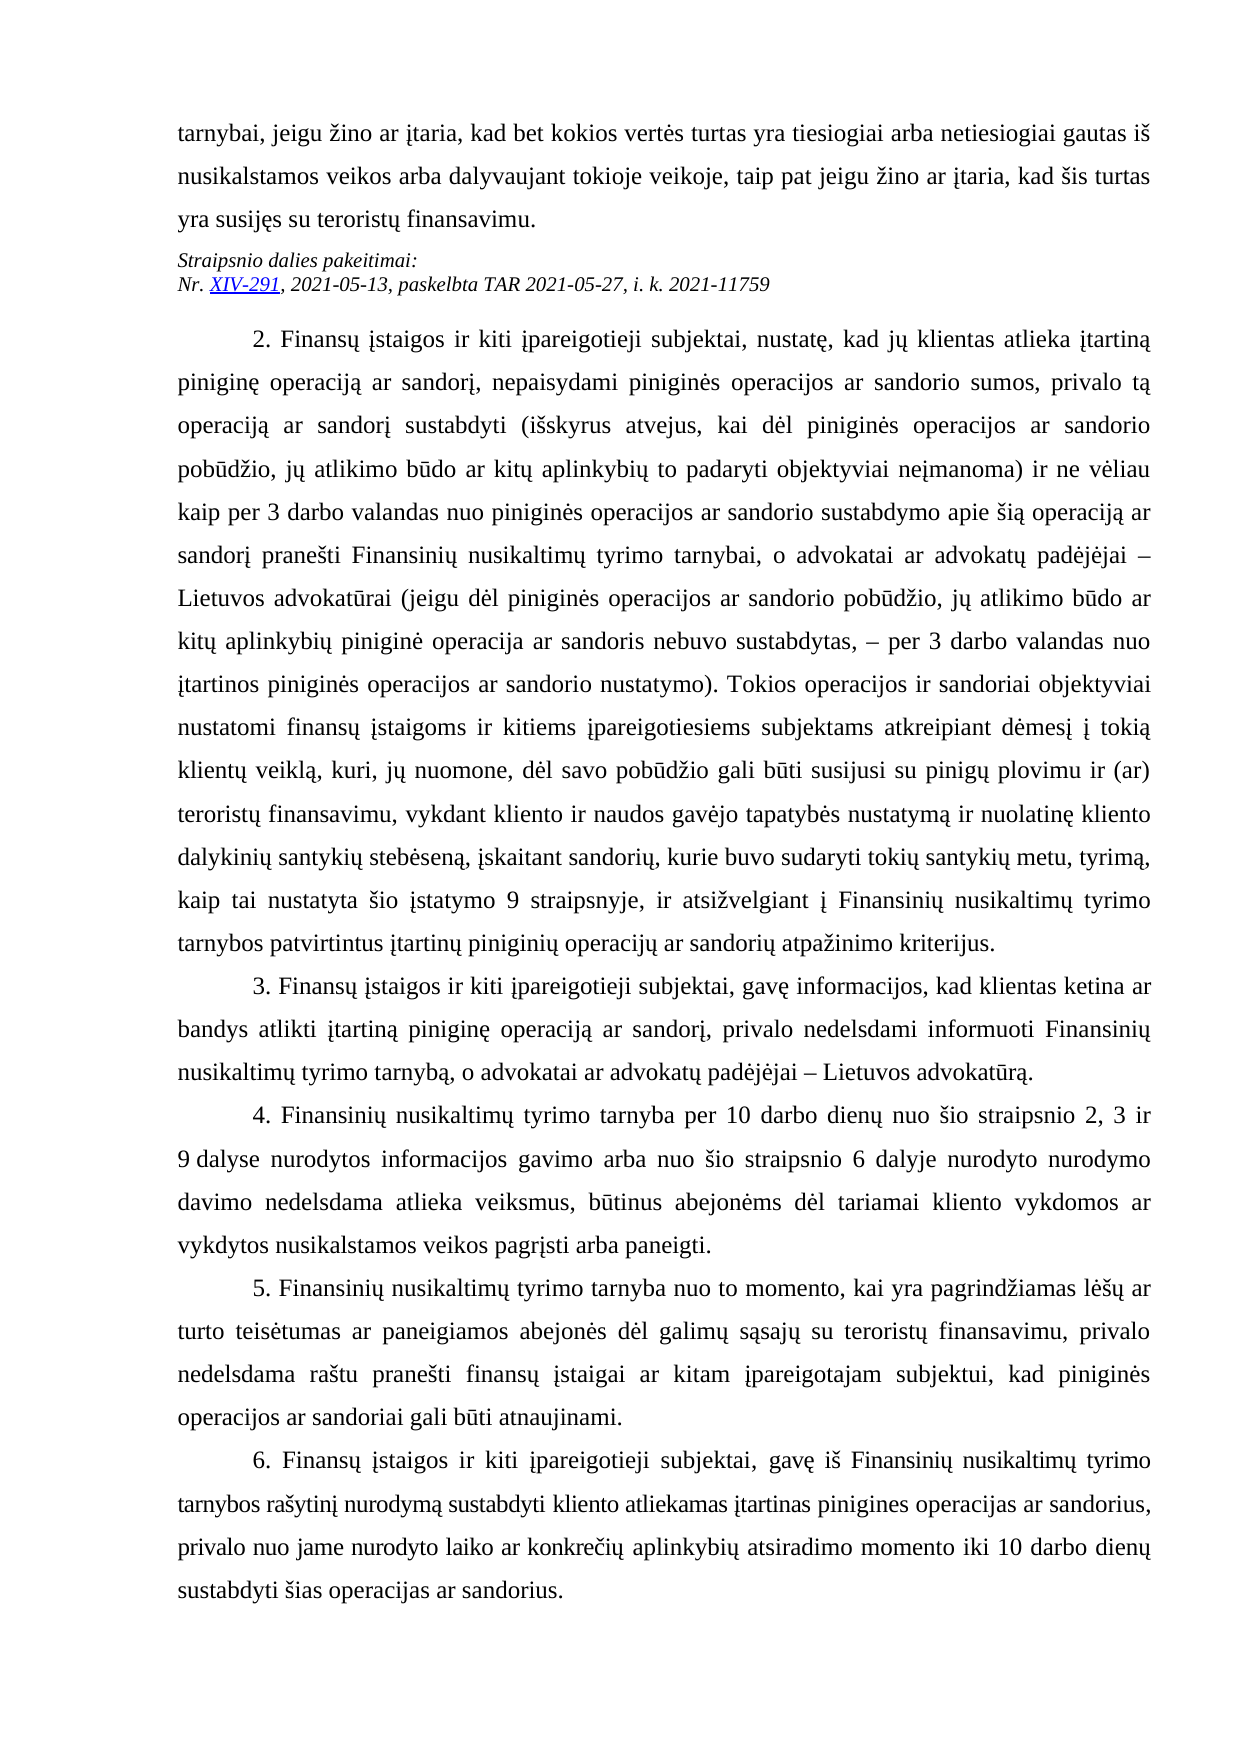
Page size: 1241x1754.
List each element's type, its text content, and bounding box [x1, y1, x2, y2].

text 3. Finansų įstaigos ir kiti įpareigotieji subjektai, gavę informacijos, kad klientas ketina ar bandys atlikti įtartiną piniginę operaciją ar sandorį, privalo nedelsdami informuoti Finansinių nusikaltimų tyrimo tarnybą, o advokatai ar advokatų padėjėjai – Lietuvos advokatūrą. [177, 971, 1152, 1086]
text Nr. XIV-291, 2021-05-13, paskelbta TAR 2021-05-27, i. k. 2021-11759 [177, 272, 1152, 296]
text 4. Finansinių nusikaltimų tyrimo tarnyba per 10 darbo dienų nuo šio straipsnio 2, 3 ir 9 dalyse nurodytos informacijos gavimo arba nuo šio straipsnio 6 dalyje nurodyto nurodymo davimo nedelsdama atlieka veiksmus, būtinus abejonėms dėl tariamai kliento vykdomos ar vykdytos nusikalstamos veikos pagrįsti arba paneigti. [177, 1101, 1152, 1259]
text Straipsnio dalies pakeitimai: [177, 247, 1152, 272]
text tarnybai, jeigu žino ar įtaria, kad bet kokios vertės turtas yra tiesiogiai arba netiesiogiai gautas iš nusikalstamos veikos arba dalyvaujant tokioje veikoje, taip pat jeigu žino ar įtaria, kad šis turtas yra susijęs su teroristų finansavimu. [177, 118, 1152, 233]
text 6. Finansų įstaigos ir kiti įpareigotieji subjektai, gavę iš Finansinių nusikaltimų tyrimo tarnybos rašytinį nurodymą sustabdyti kliento atliekamas įtartinas pinigines operacijas ar sandorius, privalo nuo jame nurodyto laiko ar konkrečių aplinkybių atsiradimo momento iki 10 darbo dienų sustabdyti šias operacijas ar sandorius. [177, 1446, 1152, 1604]
text 5. Finansinių nusikaltimų tyrimo tarnyba nuo to momento, kai yra pagrindžiamas lėšų ar turto teisėtumas ar paneigiamos abejonės dėl galimų sąsajų su teroristų finansavimu, privalo nedelsdama raštu pranešti finansų įstaigai ar kitam įpareigotajam subjektui, kad piniginės operacijos ar sandoriai gali būti atnaujinami. [177, 1273, 1152, 1431]
text 2. Finansų įstaigos ir kiti įpareigotieji subjektai, nustatę, kad jų klientas atlieka įtartiną piniginę operaciją ar sandorį, nepaisydami piniginės operacijos ar sandorio sumos, privalo tą operaciją ar sandorį sustabdyti (išskyrus atvejus, kai dėl piniginės operacijos ar sandorio pobūdžio, jų atlikimo būdo ar kitų aplinkybių to padaryti objektyviai neįmanoma) ir ne vėliau kaip per 3 darbo valandas nuo piniginės operacijos ar sandorio sustabdymo apie šią operaciją ar sandorį pranešti Finansinių nusikaltimų tyrimo tarnybai, o advokatai ar advokatų padėjėjai – Lietuvos advokatūrai (jeigu dėl piniginės operacijos ar sandorio pobūdžio, jų atlikimo būdo ar kitų aplinkybių piniginė operacija ar sandoris nebuvo sustabdytas, – per 3 darbo valandas nuo įtartinos piniginės operacijos ar sandorio nustatymo). Tokios operacijos ir sandoriai objektyviai nustatomi finansų įstaigoms ir kitiems įpareigotiesiems subjektams atkreipiant dėmesį į tokią klientų veiklą, kuri, jų nuomone, dėl savo pobūdžio gali būti susijusi su pinigų plovimu ir (ar) teroristų finansavimu, vykdant kliento ir naudos gavėjo tapatybės nustatymą ir nuolatinę kliento dalykinių santykių stebėseną, įskaitant sandorių, kurie buvo sudaryti tokių santykių metu, tyrimą, kaip tai nustatyta šio įstatymo 9 straipsnyje, ir atsižvelgiant į Finansinių nusikaltimų tyrimo tarnybos patvirtintus įtartinų piniginių operacijų ar sandorių atpažinimo kriterijus. [177, 324, 1152, 957]
